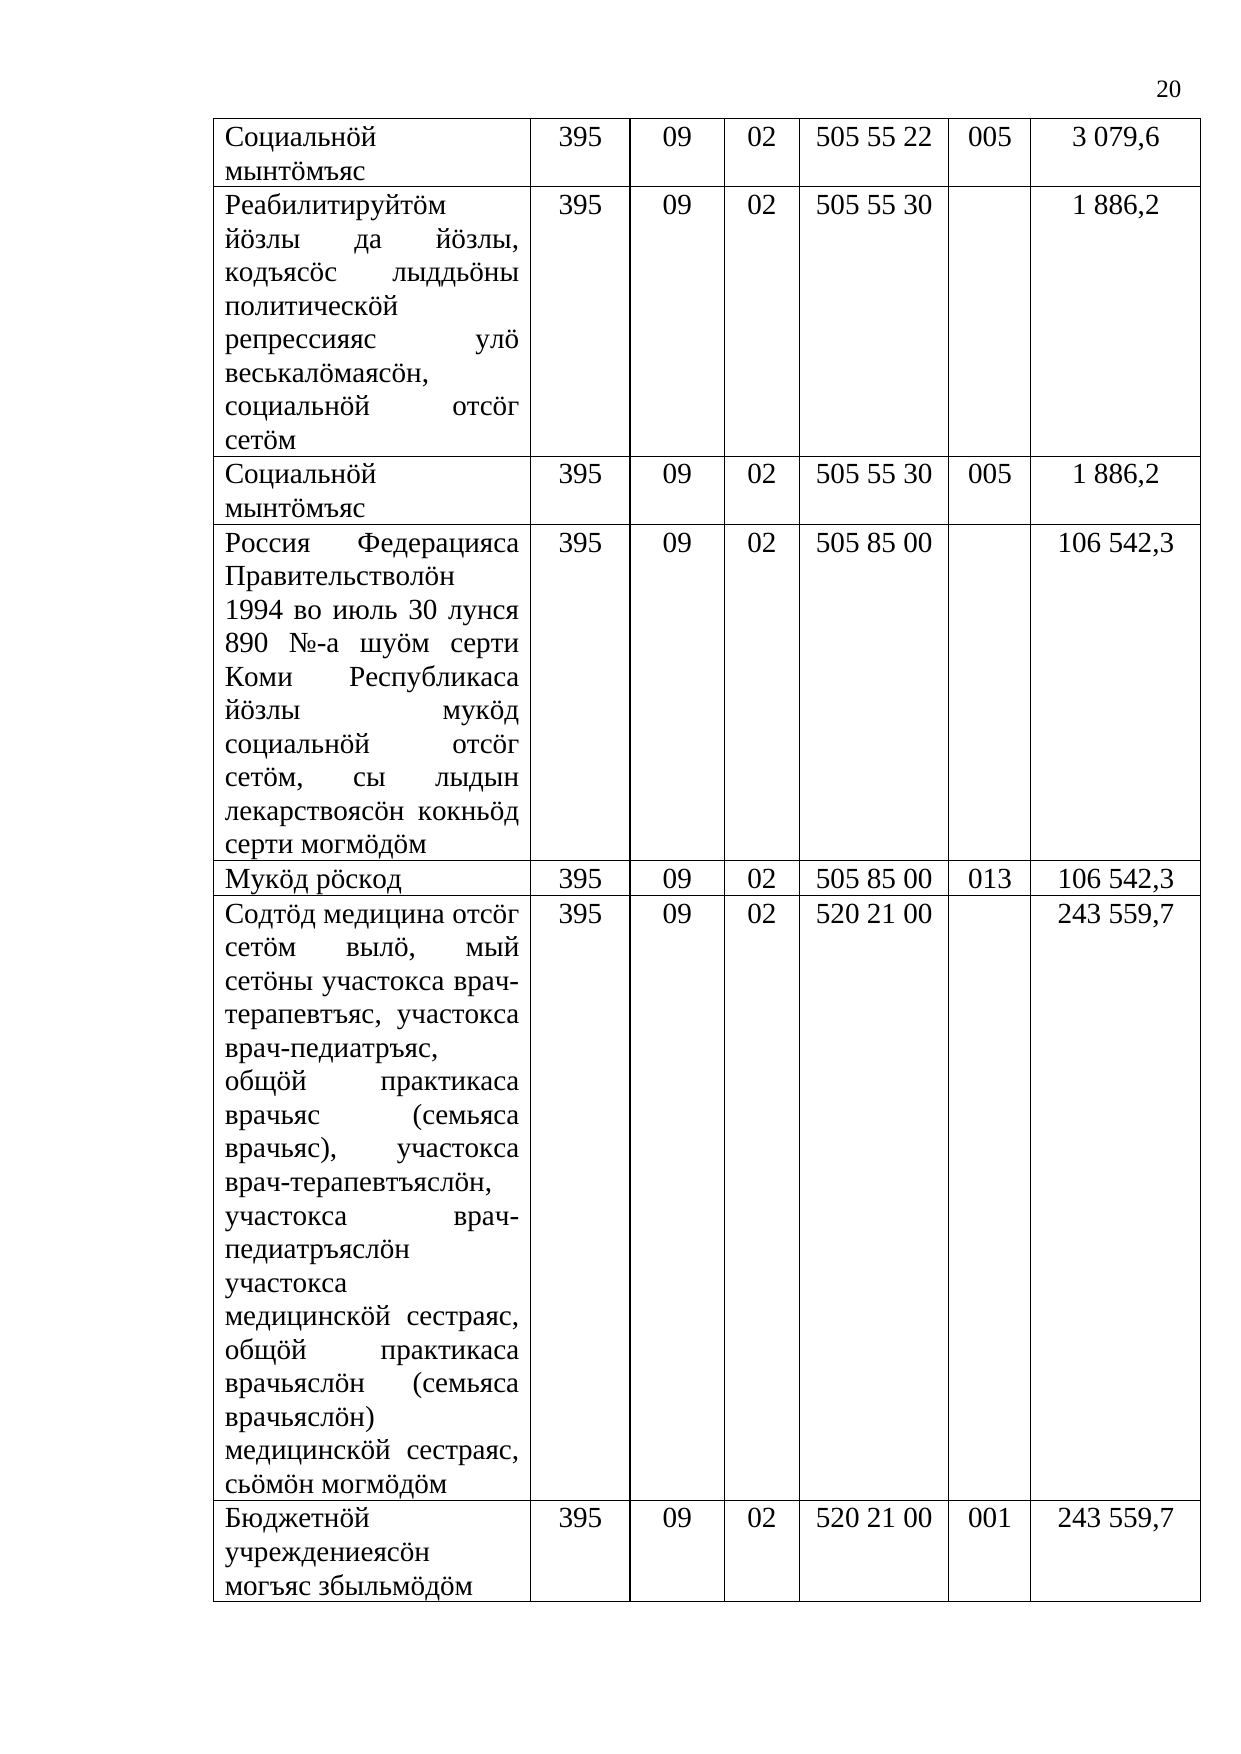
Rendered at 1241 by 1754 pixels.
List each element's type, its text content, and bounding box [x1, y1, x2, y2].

table_cell 013 [949, 861, 1030, 895]
table_cell [949, 187, 1030, 456]
table_cell 395 [531, 861, 629, 895]
table_cell 106 542,3 [1031, 525, 1200, 860]
table_cell 02 [725, 525, 799, 860]
table_cell Россия Федерацияса Правительстволöн 1994 во июль 30 лунся 890 №-а шуöм серти Коми Республикаса йöзлы мукöд социальнöй отсöг сетöм, сы лыдын лекарствоясöн кокньöд серти могмöдöм [214, 525, 530, 860]
table_cell Бюджетнöй учреждениеясöн могъяс збыльмöдöм [214, 1501, 530, 1601]
table_cell 02 [725, 457, 799, 524]
table_cell 09 [631, 457, 724, 524]
table_cell 395 [531, 525, 629, 860]
table_cell 395 [531, 457, 629, 524]
table_cell 3 079,6 [1031, 119, 1200, 186]
table_cell Социальнöй мынтöмъяс [214, 119, 530, 186]
table_cell Мукöд рöскод [214, 861, 530, 895]
table_cell 09 [631, 525, 724, 860]
table_cell 09 [631, 896, 724, 1499]
table_cell 505 55 30 [800, 187, 948, 456]
table_cell 005 [949, 457, 1030, 524]
table_cell 520 21 00 [800, 1501, 948, 1601]
table_cell 395 [531, 187, 629, 456]
table_cell 09 [631, 1501, 724, 1601]
table_cell [949, 896, 1030, 1499]
table_cell 02 [725, 896, 799, 1499]
table_cell 02 [725, 119, 799, 186]
table_cell 505 85 00 [800, 525, 948, 860]
table_cell Реабилитируйтöм йöзлы да йöзлы, кодъясöс лыддьöны политическöй репрессияяс улö веськалöмаясöн, социальнöй отсöг сетöм [214, 187, 530, 456]
table_cell 09 [631, 861, 724, 895]
table_cell 243 559,7 [1031, 1501, 1200, 1601]
table_cell 001 [949, 1501, 1030, 1601]
table_cell 02 [725, 1501, 799, 1601]
table_cell 505 85 00 [800, 861, 948, 895]
table_cell 005 [949, 119, 1030, 186]
table_cell Содтöд медицина отсöг сетöм вылö, мый сетöны участокса врач-терапевтъяс, участокса врач-педиатръяс, общöй практикаса врачьяс (семьяса врачьяс), участокса врач-терапевтъяслöн, участокса врач-педиатръяслöн участокса медицинскöй сестраяс, общöй практикаса врачьяслöн (семьяса врачьяслöн) медицинскöй сестраяс, сьöмöн могмöдöм [214, 896, 530, 1499]
table_cell 02 [725, 861, 799, 895]
table_cell [949, 525, 1030, 860]
table_cell 243 559,7 [1031, 896, 1200, 1499]
table_cell Социальнöй мынтöмъяс [214, 457, 530, 524]
table_cell 02 [725, 187, 799, 456]
table_cell 1 886,2 [1031, 457, 1200, 524]
table_cell 09 [631, 119, 724, 186]
table_cell 505 55 30 [800, 457, 948, 524]
table_cell 395 [531, 896, 629, 1499]
table_cell 395 [531, 1501, 629, 1601]
table_cell 1 886,2 [1031, 187, 1200, 456]
table_cell 09 [631, 187, 724, 456]
table_cell 520 21 00 [800, 896, 948, 1499]
table_cell 505 55 22 [800, 119, 948, 186]
table_cell 395 [531, 119, 629, 186]
table_cell 106 542,3 [1031, 861, 1200, 895]
